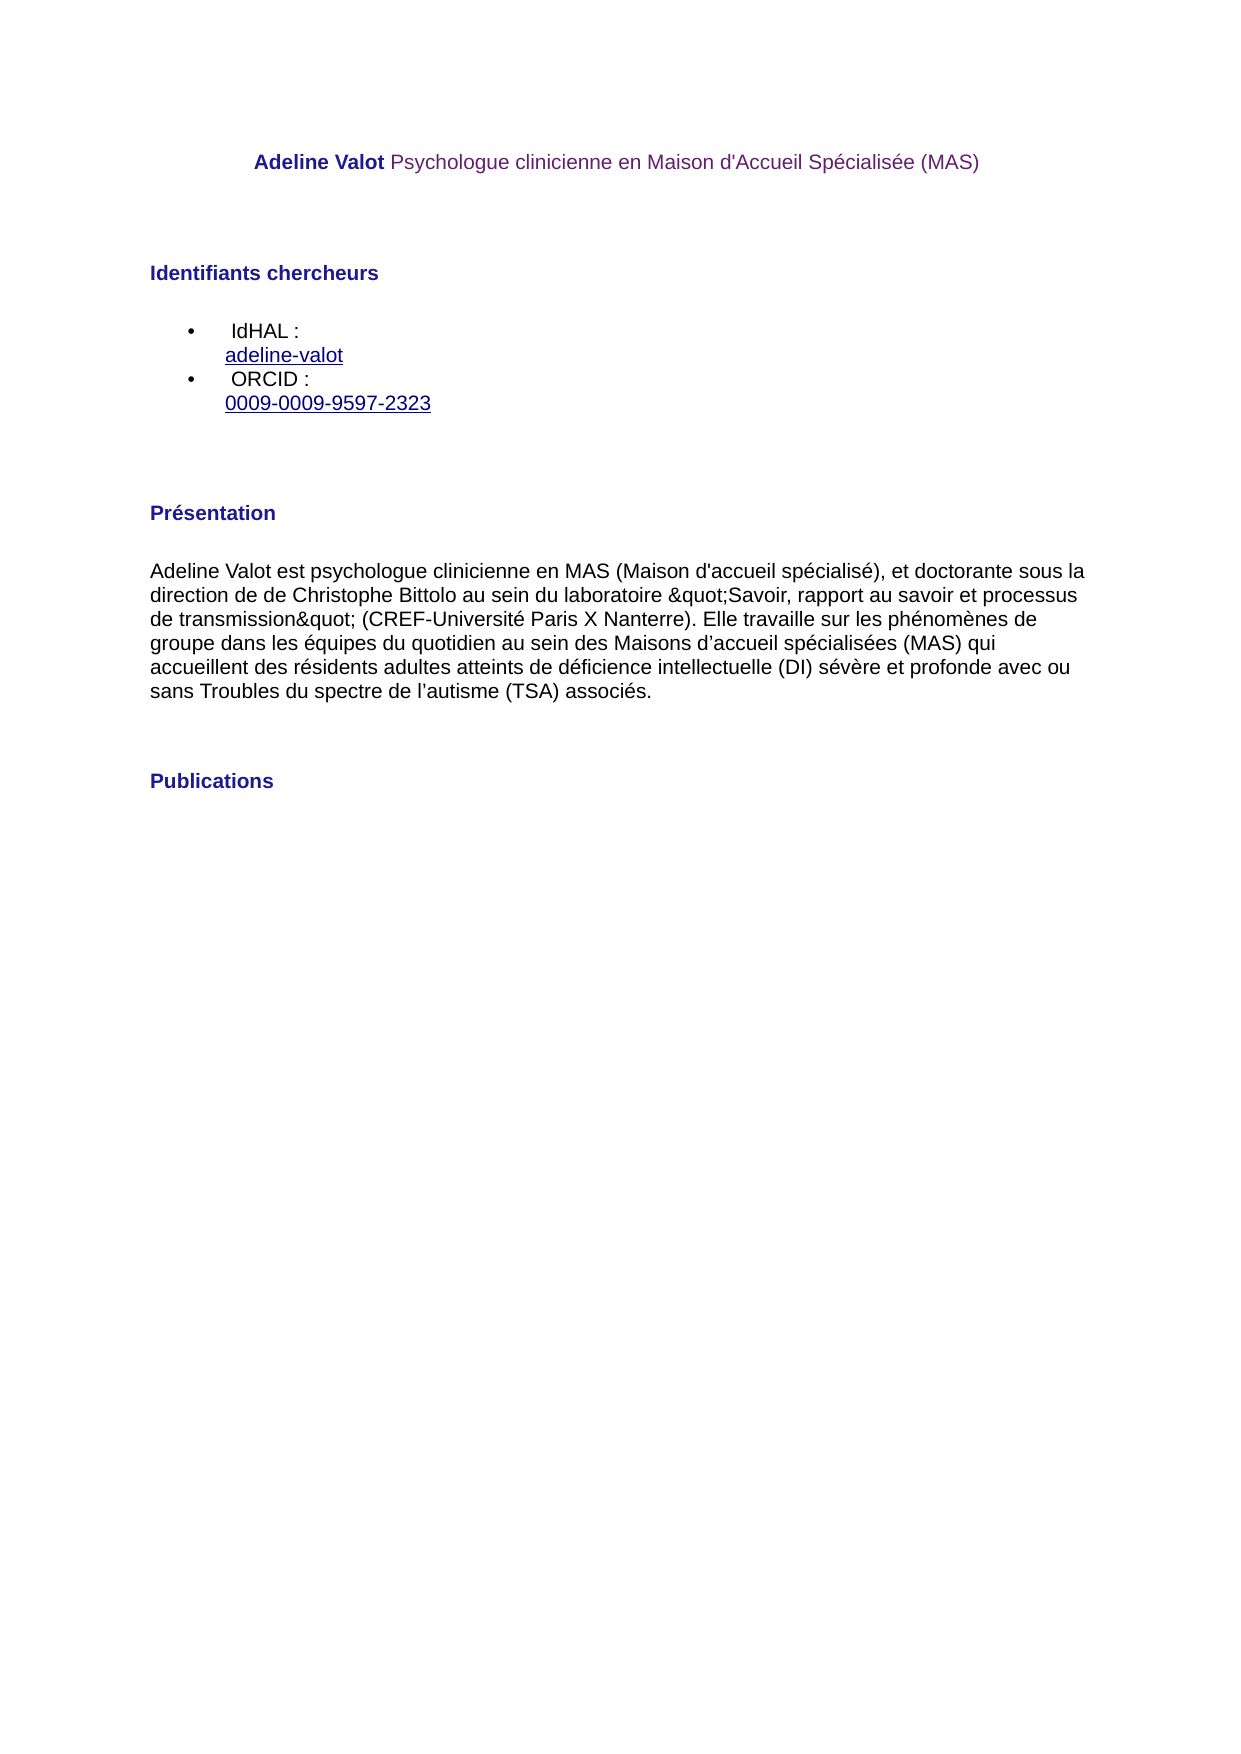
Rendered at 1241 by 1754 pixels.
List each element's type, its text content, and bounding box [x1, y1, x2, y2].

list 0009-0009-9597-2323 [187, 391, 1090, 414]
subtitle Publications [150, 769, 1090, 793]
text Adeline Valot est psychologue clinicienne en MAS (Maison d'accueil spécialisé), et doctorante sous la direction de de Christophe Bittolo au sein du laboratoire &quot;Savoir, rapport au savoir et processus de transmission&quot; (CREF-Université Paris X Nanterre). Elle travaille sur les phénomènes de groupe dans les équipes du quotidien au sein des Maisons d’accueil spécialisées (MAS) qui accueillent des résidents adultes atteints de déficience intellectuelle (DI) sévère et profonde avec ou sans Troubles du spectre de l’autisme (TSA) associés. [150, 559, 1090, 703]
list ORCID : [187, 367, 1090, 391]
subtitle Identifiants chercheurs [150, 260, 1090, 284]
subtitle Adeline Valot Psychologue clinicienne en Maison d'Accueil Spécialisée (MAS) [150, 150, 1090, 174]
list IdHAL : [187, 319, 1090, 343]
subtitle Présentation [150, 501, 1090, 525]
list adeline-valot [187, 343, 1090, 367]
